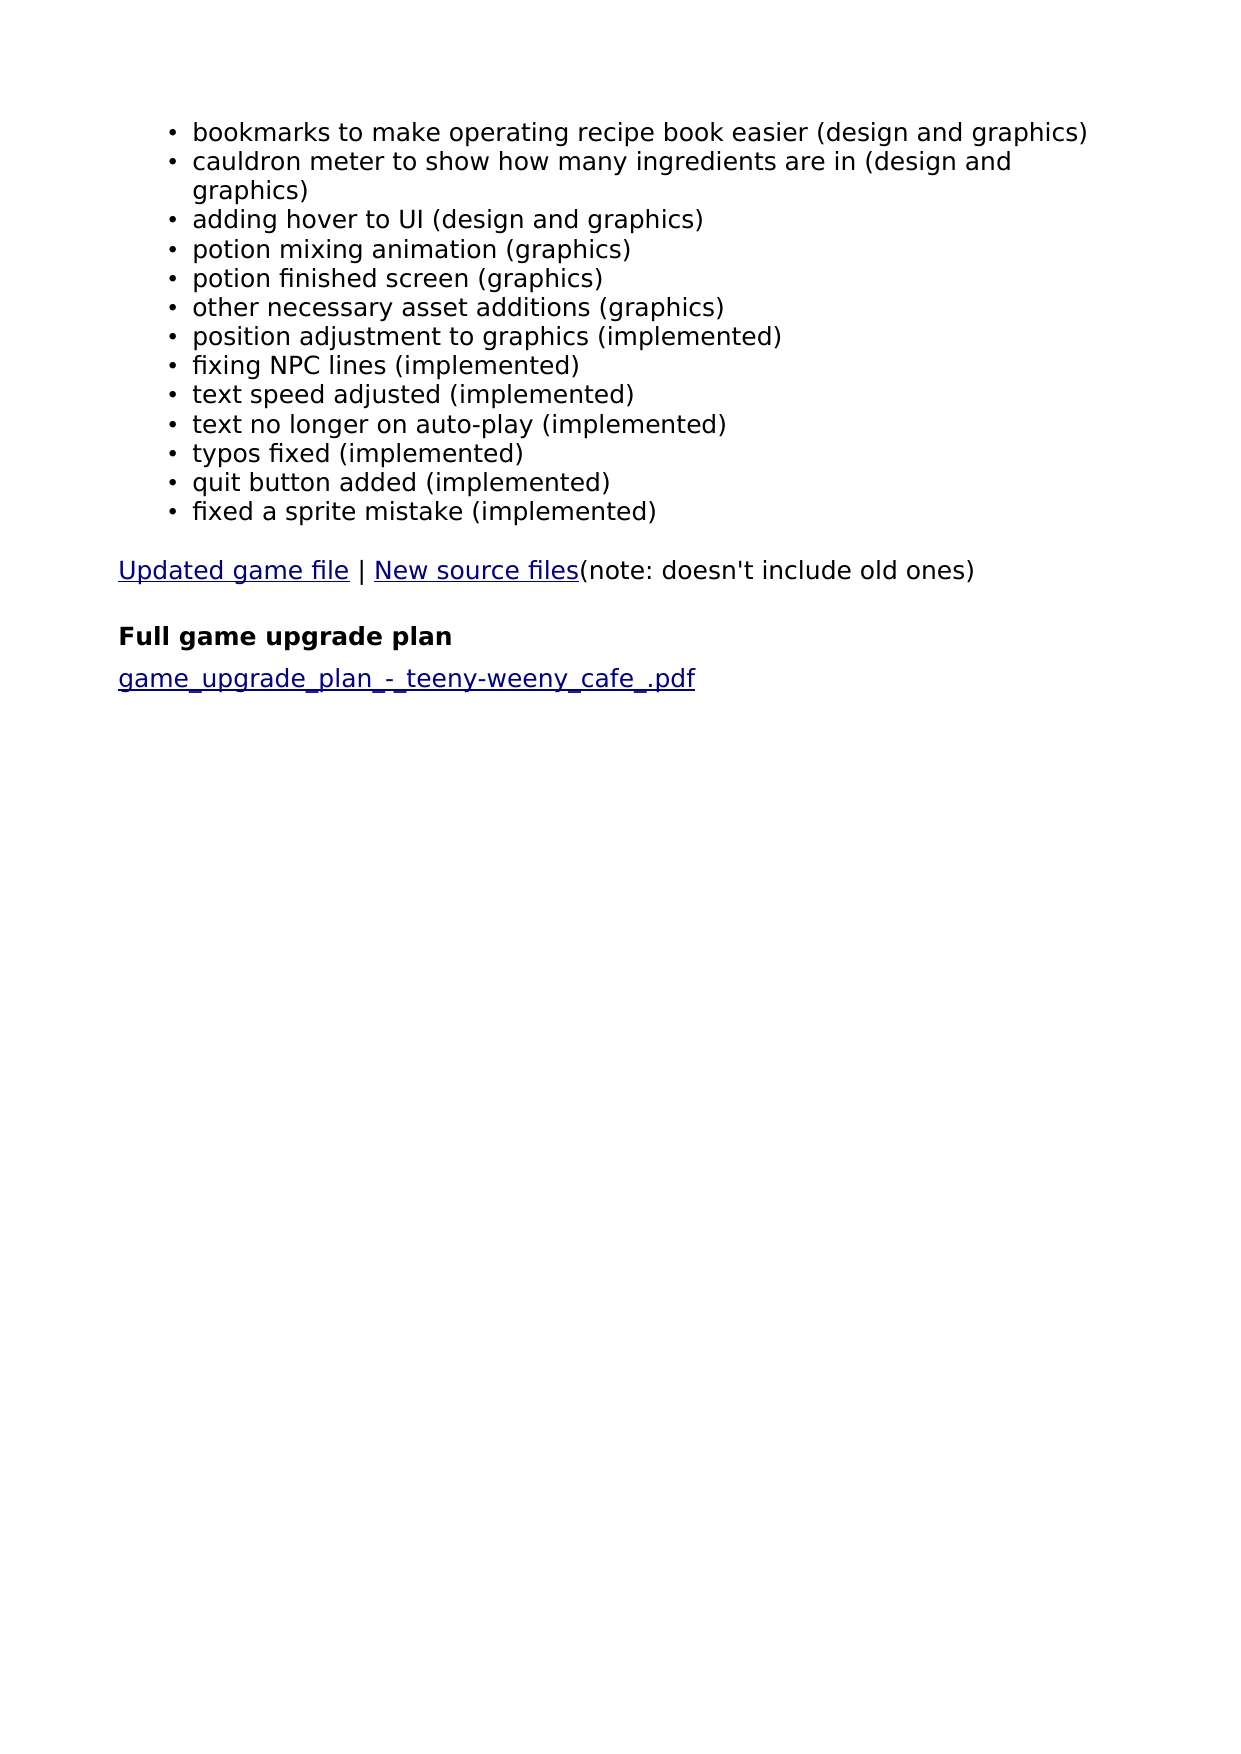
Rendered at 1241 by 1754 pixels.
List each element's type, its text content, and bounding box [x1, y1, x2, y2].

list text no longer on auto-play (implemented) [177, 410, 1122, 439]
list potion finished screen (graphics) [177, 264, 1122, 293]
text Updated game file | New source files(note: doesn't include old ones) [118, 556, 1122, 585]
list quit button added (implemented) [177, 468, 1122, 497]
list other necessary asset additions (graphics) [177, 293, 1122, 322]
list typos fixed (implemented) [177, 439, 1122, 468]
list potion mixing animation (graphics) [177, 235, 1122, 264]
list fixed a sprite mistake (implemented) [177, 497, 1122, 526]
list adding hover to UI (design and graphics) [177, 206, 1122, 235]
text game_upgrade_plan_-_teeny-weeny_cafe_.pdf [118, 664, 1122, 693]
list cauldron meter to show how many ingredients are in (design and graphics) [177, 147, 1122, 206]
list text speed adjusted (implemented) [177, 381, 1122, 410]
list fixing NPC lines (implemented) [177, 351, 1122, 381]
list position adjustment to graphics (implemented) [177, 322, 1122, 351]
list bookmarks to make operating recipe book easier (design and graphics) [177, 118, 1122, 147]
subtitle Full game upgrade plan [118, 623, 1122, 652]
